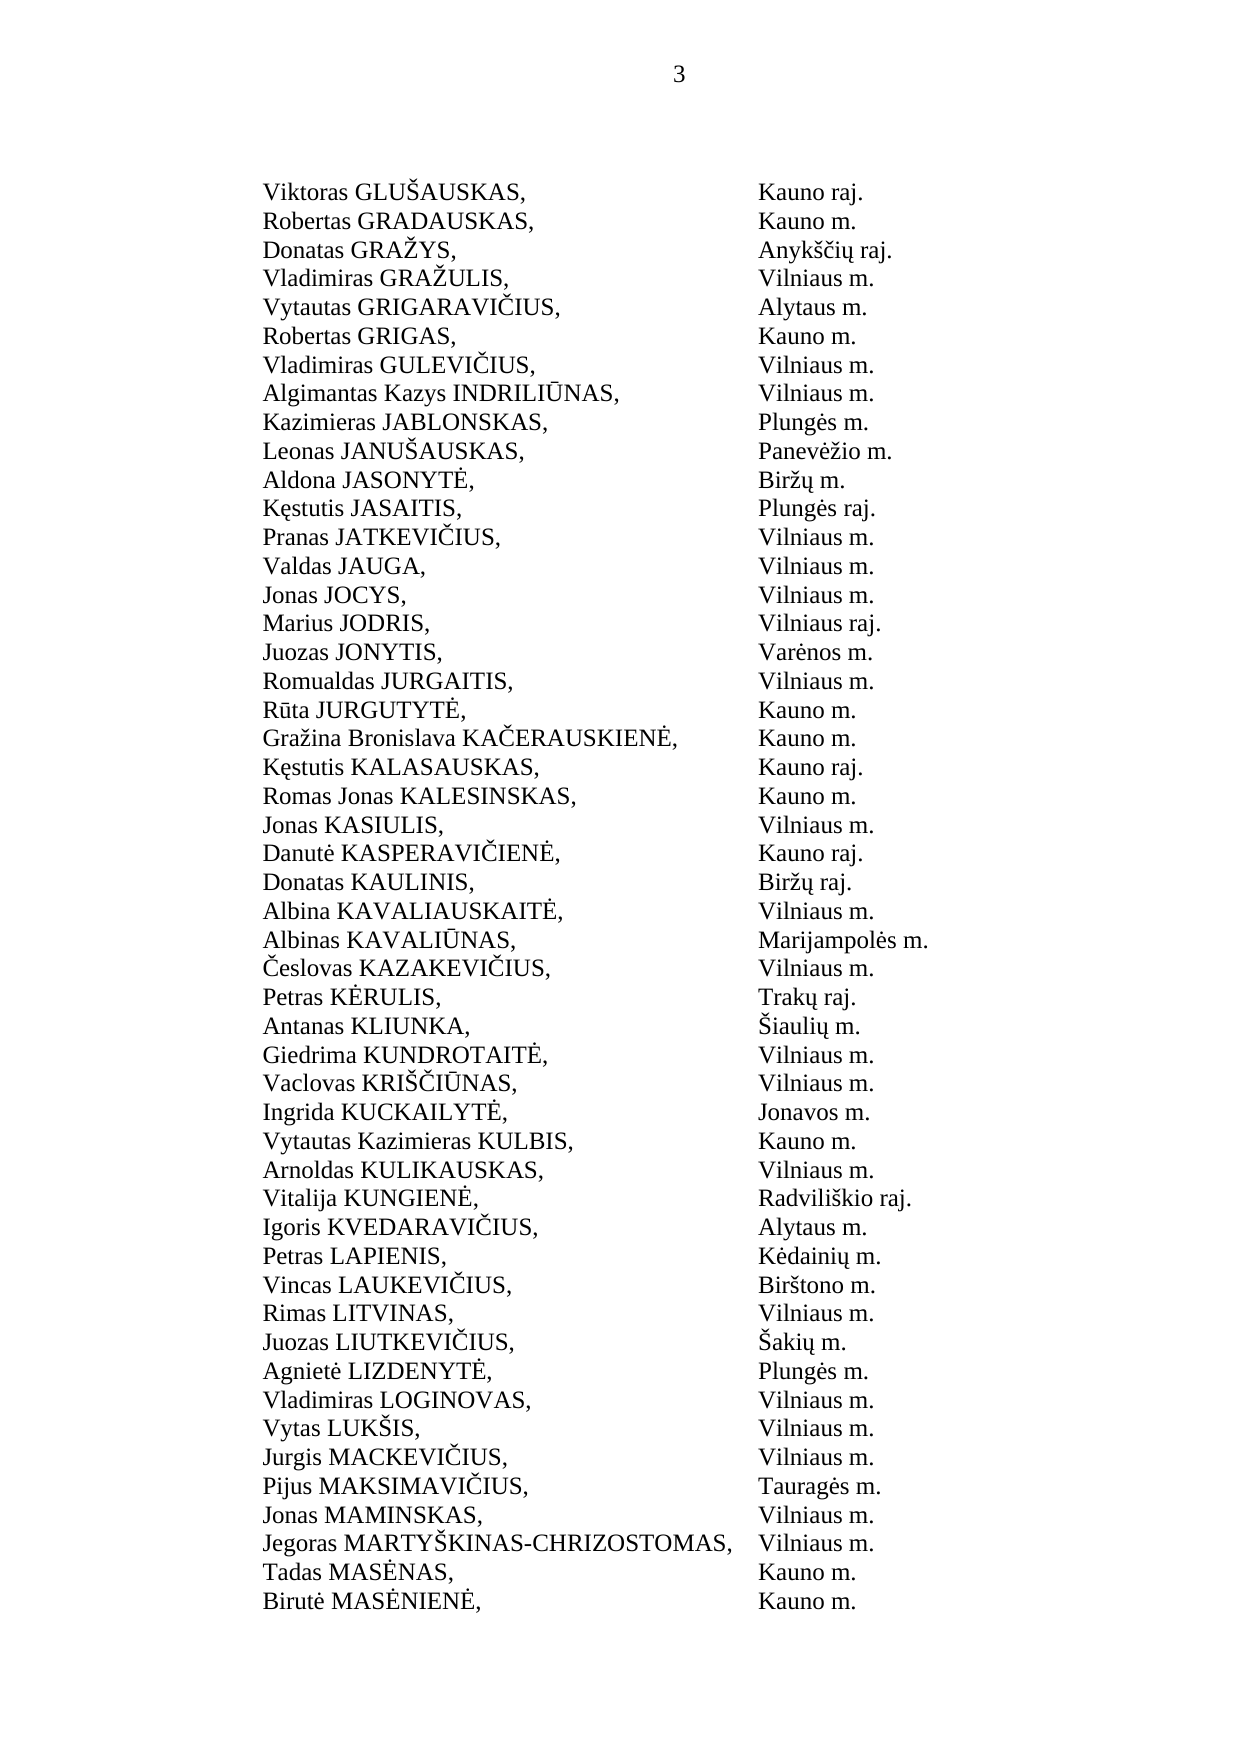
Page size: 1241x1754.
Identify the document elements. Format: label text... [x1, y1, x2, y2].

table_cell Vilniaus raj. [747, 609, 1181, 637]
table_cell Vilniaus m. [747, 1385, 1181, 1413]
table_cell Vilniaus m. [747, 810, 1181, 838]
table_cell Plungės m. [747, 1356, 1181, 1385]
table_cell Marijampolės m. [747, 925, 1181, 953]
table_cell Radviliškio raj. [747, 1184, 1181, 1212]
table_cell Algimantas Kazys INDRILIŪNAS, [177, 379, 747, 407]
table_cell Vilniaus m. [747, 1414, 1181, 1442]
table_cell Vilniaus m. [747, 1500, 1181, 1528]
table_cell Jonas JOCYS, [177, 580, 747, 608]
table_cell Vincas LAUKEVIČIUS, [177, 1270, 747, 1298]
table_cell Rimas LITVINAS, [177, 1299, 747, 1327]
table_cell Albinas KAVALIŪNAS, [177, 925, 747, 953]
table_cell Donatas GRAŽYS, [177, 235, 747, 263]
table_cell Kauno raj. [747, 839, 1181, 867]
table_cell Plungės raj. [747, 494, 1181, 522]
table_cell Aldona JASONYTĖ, [177, 465, 747, 493]
table_cell Vilniaus m. [747, 1299, 1181, 1327]
table_cell Jegoras MARTYŠKINAS-CHRIZOSTOMAS, [177, 1529, 747, 1557]
table_cell Vilniaus m. [747, 1442, 1181, 1471]
table_cell Vilniaus m. [747, 1040, 1181, 1068]
table_cell Alytaus m. [747, 1212, 1181, 1241]
table_cell Kauno raj. [747, 177, 1181, 206]
table_cell Vaclovas KRIŠČIŪNAS, [177, 1069, 747, 1097]
table_cell Robertas GRADAUSKAS, [177, 206, 747, 235]
table_cell Juozas LIUTKEVIČIUS, [177, 1327, 747, 1356]
table_cell Vilniaus m. [747, 896, 1181, 925]
table_cell Jurgis MACKEVIČIUS, [177, 1442, 747, 1471]
table_cell Biržų raj. [747, 867, 1181, 896]
table_cell Antanas KLIUNKA, [177, 1011, 747, 1040]
table_cell Kęstutis KALASAUSKAS, [177, 752, 747, 781]
table_cell Ingrida KUCKAILYTĖ, [177, 1097, 747, 1126]
table_cell Donatas KAULINIS, [177, 867, 747, 896]
table_cell Petras LAPIENIS, [177, 1241, 747, 1270]
table_cell Kazimieras JABLONSKAS, [177, 407, 747, 436]
table_cell Kauno m. [747, 321, 1181, 350]
table_cell Anykščių raj. [747, 235, 1181, 263]
table_cell Robertas GRIGAS, [177, 321, 747, 350]
table_cell Kėdainių m. [747, 1241, 1181, 1270]
table_cell Vladimiras GRAŽULIS, [177, 264, 747, 292]
table_cell Vladimiras GULEVIČIUS, [177, 350, 747, 378]
table_cell Kauno m. [747, 1557, 1181, 1586]
table_cell Kauno m. [747, 724, 1181, 752]
table_cell Tadas MASĖNAS, [177, 1557, 747, 1586]
table_cell Arnoldas KULIKAUSKAS, [177, 1155, 747, 1183]
table_cell Giedrima KUNDROTAITĖ, [177, 1040, 747, 1068]
table_cell Vilniaus m. [747, 954, 1181, 982]
table_cell Vilniaus m. [747, 350, 1181, 378]
table_cell Rūta JURGUTYTĖ, [177, 695, 747, 723]
table_cell Juozas JONYTIS, [177, 637, 747, 666]
table_cell Česlovas KAZAKEVIČIUS, [177, 954, 747, 982]
table_cell Jonas MAMINSKAS, [177, 1500, 747, 1528]
table_cell Panevėžio m. [747, 436, 1181, 465]
table_cell Vilniaus m. [747, 580, 1181, 608]
table_cell Albina KAVALIAUSKAITĖ, [177, 896, 747, 925]
table_cell Kauno m. [747, 695, 1181, 723]
table_cell Vytautas Kazimieras KULBIS, [177, 1126, 747, 1155]
table_cell Kauno m. [747, 1586, 1181, 1615]
table_cell Kauno raj. [747, 752, 1181, 781]
table_cell Vilniaus m. [747, 551, 1181, 580]
table_cell Alytaus m. [747, 292, 1181, 321]
table_cell Vilniaus m. [747, 1529, 1181, 1557]
table_cell Valdas JAUGA, [177, 551, 747, 580]
table_cell Plungės m. [747, 407, 1181, 436]
table_cell Petras KĖRULIS, [177, 982, 747, 1011]
table_cell Romas Jonas KALESINSKAS, [177, 781, 747, 810]
table_cell Vitalija KUNGIENĖ, [177, 1184, 747, 1212]
table_cell Gražina Bronislava KAČERAUSKIENĖ, [177, 724, 747, 752]
table_cell Vilniaus m. [747, 522, 1181, 551]
table_cell Vladimiras LOGINOVAS, [177, 1385, 747, 1413]
table_cell Biržų m. [747, 465, 1181, 493]
table_cell Jonavos m. [747, 1097, 1181, 1126]
table_cell Vytautas GRIGARAVIČIUS, [177, 292, 747, 321]
table_cell Marius JODRIS, [177, 609, 747, 637]
table_cell Vilniaus m. [747, 1069, 1181, 1097]
table_cell Tauragės m. [747, 1471, 1181, 1500]
table_cell Trakų raj. [747, 982, 1181, 1011]
table_cell Kauno m. [747, 206, 1181, 235]
table_cell Vilniaus m. [747, 1155, 1181, 1183]
table_cell Viktoras GLUŠAUSKAS, [177, 177, 747, 206]
table_cell Agnietė LIZDENYTĖ, [177, 1356, 747, 1385]
table_cell Leonas JANUŠAUSKAS, [177, 436, 747, 465]
table_cell Pijus MAKSIMAVIČIUS, [177, 1471, 747, 1500]
table_cell Igoris KVEDARAVIČIUS, [177, 1212, 747, 1241]
table_cell Pranas JATKEVIČIUS, [177, 522, 747, 551]
table_cell Šakių m. [747, 1327, 1181, 1356]
table_cell Vilniaus m. [747, 264, 1181, 292]
table_cell Jonas KASIULIS, [177, 810, 747, 838]
table_cell Kęstutis JASAITIS, [177, 494, 747, 522]
table_cell Vilniaus m. [747, 666, 1181, 695]
table_cell Kauno m. [747, 1126, 1181, 1155]
table_cell Birštono m. [747, 1270, 1181, 1298]
table_cell Vilniaus m. [747, 379, 1181, 407]
table_cell Kauno m. [747, 781, 1181, 810]
table_cell Varėnos m. [747, 637, 1181, 666]
table_cell Danutė KASPERAVIČIENĖ, [177, 839, 747, 867]
table_cell Romualdas JURGAITIS, [177, 666, 747, 695]
table_cell Birutė MASĖNIENĖ, [177, 1586, 747, 1615]
table_cell Šiaulių m. [747, 1011, 1181, 1040]
table_cell Vytas LUKŠIS, [177, 1414, 747, 1442]
